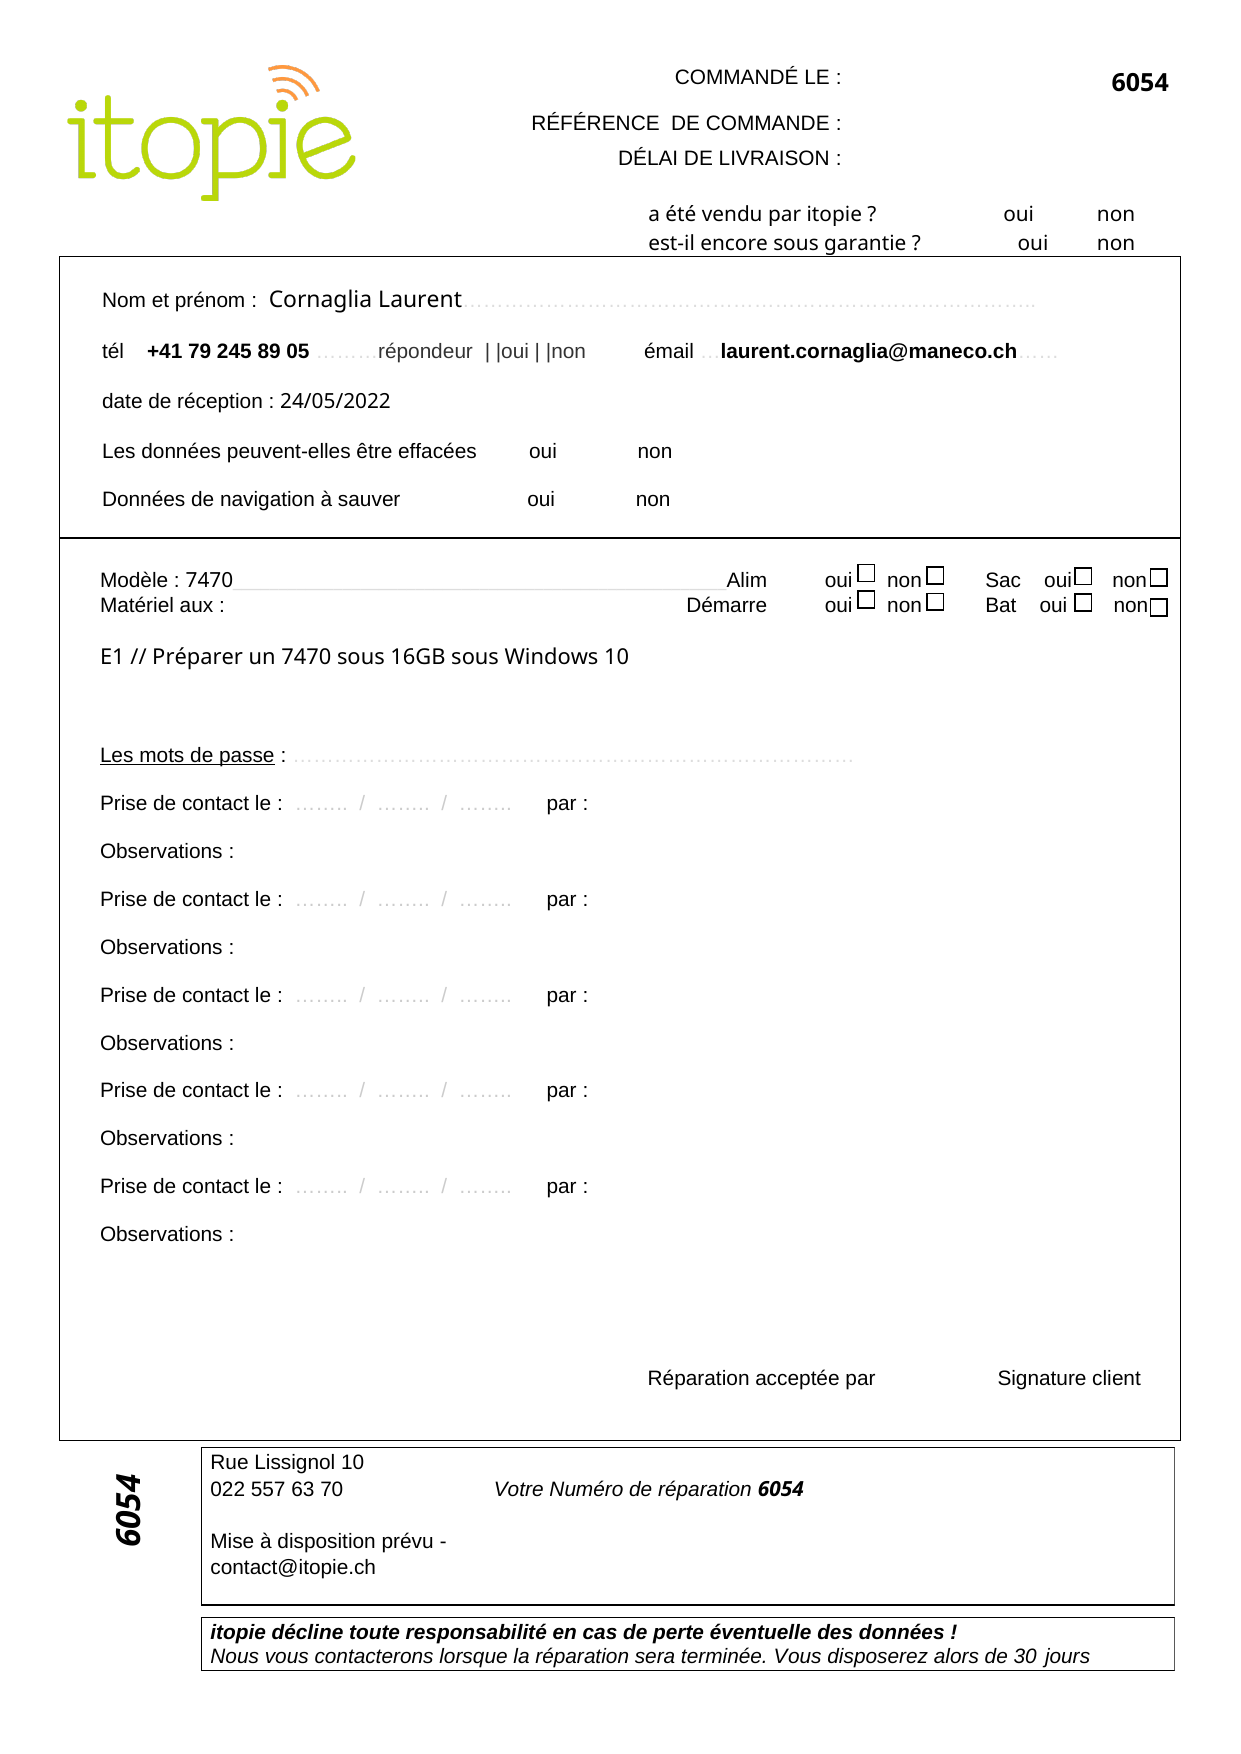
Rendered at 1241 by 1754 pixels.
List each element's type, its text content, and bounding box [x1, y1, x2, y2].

text Prise de contact le : …….. / …….. / …….. par : [60, 1075, 1180, 1102]
text Observations : [60, 1123, 1180, 1150]
table_header Rue Lissignol 10 022 557 63 70 Votre Numéro de réparation 6054 Mise à disposition prévu - contact@itopie.ch [195, 1441, 1180, 1611]
table_header 6054 [847, 59, 1180, 104]
text Prise de contact le : …….. / …….. / …….. par : [60, 1171, 1180, 1198]
text Prise de contact le : …….. / …….. / …….. par : [60, 788, 1180, 815]
text a été vendu par itopie ? oui non [59, 199, 1181, 228]
text Les données peuvent-elles être effacées oui non [60, 436, 1180, 463]
table_header COMMANDÉ LE : [490, 59, 847, 104]
text Les mots de passe : ……………………………………………………………………… [60, 740, 1180, 767]
text Prise de contact le : …….. / …….. / …….. par : [60, 979, 1180, 1006]
table_cell [847, 140, 1180, 175]
text Réparation acceptée par Signature client [60, 1363, 1180, 1390]
text Nom et prénom : Cornaglia Laurent……………………………………………………………………….. [60, 280, 1180, 314]
text Observations : [60, 836, 1180, 863]
text Observations : [60, 931, 1180, 958]
text Données de navigation à sauver oui non [60, 484, 1180, 511]
text est-il encore sous garantie ? oui non [59, 228, 1181, 256]
table_cell [847, 105, 1180, 140]
picture [67, 65, 356, 201]
table_cell itopie décline toute responsabilité en cas de perte éventuelle des données ! Nous vous contacterons lorsque la réparation sera terminée. Vous disposerez alors de 30 jours [195, 1611, 1180, 1677]
text Modèle : 7470 Alim oui non Sac oui non [60, 562, 856, 590]
table_cell DÉLAI DE LIVRAISON : [490, 140, 847, 175]
text Modèle : 7470 Alim oui non Sac oui non [879, 562, 925, 590]
table_header 6054 [59, 1441, 195, 1677]
text Modèle : 7470 Alim oui non Sac oui non [948, 562, 1180, 590]
text Prise de contact le : …….. / …….. / …….. par : [60, 883, 1180, 911]
table_cell RÉFÉRENCE DE COMMANDE : [490, 105, 847, 140]
text date de réception : 24/05/2022 [60, 383, 1180, 415]
text Observations : [60, 1219, 1180, 1246]
text E1 // Préparer un 7470 sous 16GB sous Windows 10 [60, 638, 1180, 671]
text Observations : [60, 1027, 1180, 1054]
text Matériel aux : Démarre oui non Bat oui non [60, 590, 1180, 617]
text tél +41 79 245 89 05 ………répondeur | |oui | |non émail …laurent.cornaglia@maneco.ch…… [60, 335, 1180, 362]
